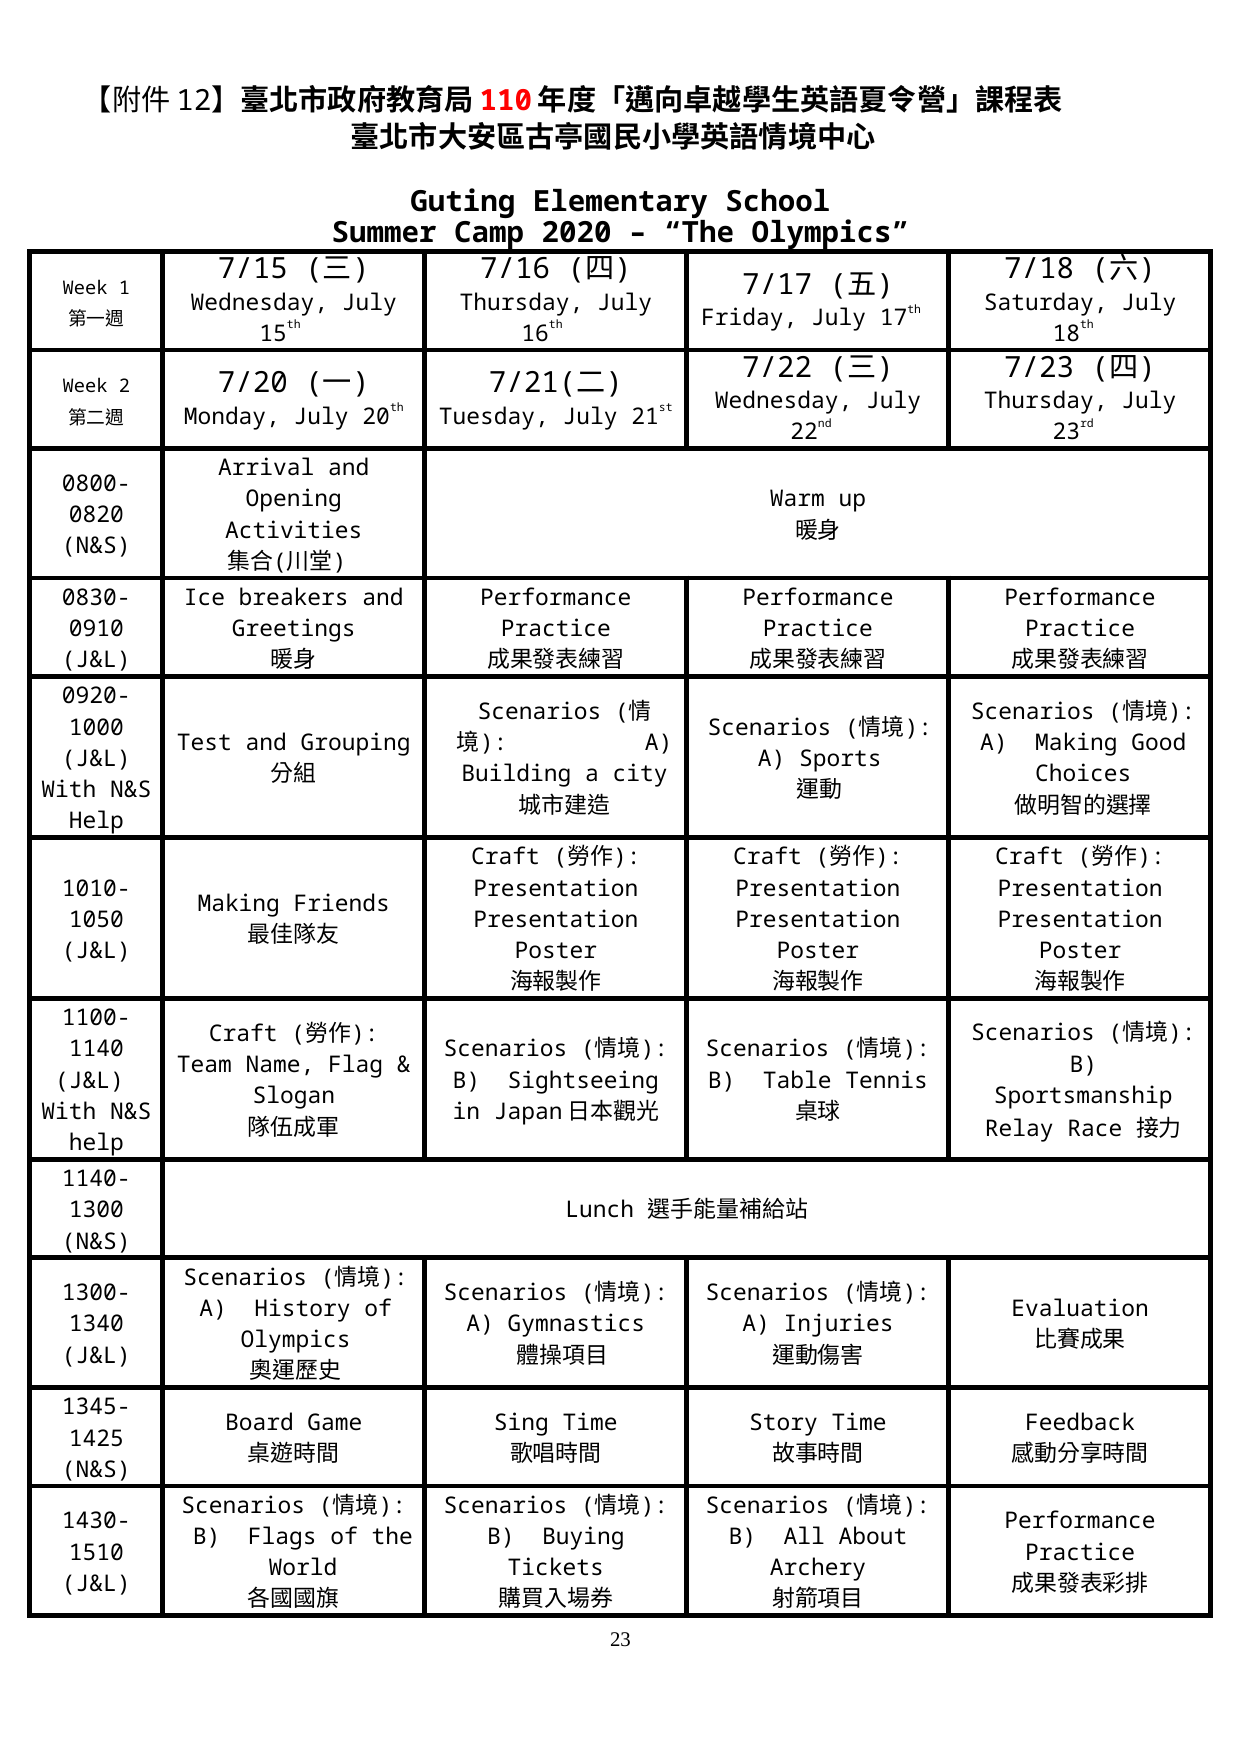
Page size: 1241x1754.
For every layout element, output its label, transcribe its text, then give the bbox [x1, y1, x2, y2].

table_cell Craft (勞作): Presentation Presentation Poster 海報製作 [689, 840, 946, 996]
table_cell Evaluation 比賽成果 [951, 1260, 1208, 1385]
text Summer Camp 2020 – “The Olympics” [83, 218, 1157, 249]
table_cell Scenarios (情境): B) All About Archery 射箭項目 [689, 1488, 946, 1613]
table_cell Ice breakers and Greetings 暖身 [165, 580, 422, 674]
table_cell Scenarios (情境): A) Gymnastics 體操項目 [427, 1260, 684, 1385]
table_cell Craft (勞作): Team Name, Flag & Slogan 隊伍成軍 [165, 1001, 422, 1157]
table_header 7/17 (五) Friday, July 17th [689, 254, 946, 347]
table_cell 1300-1340 (J&L) [32, 1260, 160, 1385]
table_header 7/16 (四) Thursday, July 16th [427, 254, 684, 347]
table_cell Craft (勞作): Presentation Presentation Poster 海報製作 [427, 840, 684, 996]
table_cell Test and Grouping 分組 [165, 679, 422, 835]
table_cell 1100-1140 (J&L) With N&S help [32, 1001, 160, 1157]
table_cell Scenarios (情境): B) Buying Tickets 購買入場券 [427, 1488, 684, 1613]
table_cell Scenarios (情境): A) Making Good Choices 做明智的選擇 [951, 679, 1208, 835]
table_cell Arrival and Opening Activities 集合(川堂) [165, 451, 422, 576]
table_cell 0830-0910 (J&L) [32, 580, 160, 674]
table_cell Scenarios (情境): B) Flags of the World 各國國旗 [165, 1488, 422, 1613]
table_cell 7/20 (一) Monday, July 20th [165, 352, 422, 446]
table_cell 1010-1050 (J&L) [32, 840, 160, 996]
table_cell Making Friends 最佳隊友 [165, 840, 422, 996]
table_cell Warm up 暖身 [427, 451, 1208, 576]
table_cell Scenarios (情境): A) Building a city 城市建造 [427, 679, 684, 835]
table_cell Week 2 第二週 [32, 352, 160, 446]
table_cell 0920-1000 (J&L) With N&S Help [32, 679, 160, 835]
table_cell Feedback 感動分享時間 [951, 1390, 1208, 1483]
table_cell Scenarios (情境): A) Sports 運動 [689, 679, 946, 835]
table_cell Story Time 故事時間 [689, 1390, 946, 1483]
table_header Week 1 第一週 [32, 254, 160, 347]
table_cell Performance Practice 成果發表練習 [427, 580, 684, 674]
table_header 7/15 (三) Wednesday, July 15th [165, 254, 422, 347]
table_cell Performance Practice 成果發表練習 [689, 580, 946, 674]
table_cell 0800-0820 (N&S) [32, 451, 160, 576]
table_cell Lunch 選手能量補給站 [165, 1162, 1208, 1255]
table_cell Scenarios (情境): B) Table Tennis 桌球 [689, 1001, 946, 1157]
table_cell Scenarios (情境): A) Injuries 運動傷害 [689, 1260, 946, 1385]
table_cell 7/22 (三) Wednesday, July 22nd [689, 352, 946, 446]
table_cell Scenarios (情境): B) Sportsmanship Relay Race 接力 [951, 1001, 1208, 1157]
table_cell Craft (勞作): Presentation Presentation Poster 海報製作 [951, 840, 1208, 996]
table_cell Performance Practice 成果發表練習 [951, 580, 1208, 674]
table_cell 7/23 (四) Thursday, July 23rd [951, 352, 1208, 446]
table_cell Scenarios (情境): B) Sightseeing in Japan日本觀光 [427, 1001, 684, 1157]
table_cell Scenarios (情境): A) History of Olympics 奧運歷史 [165, 1260, 422, 1385]
table_cell Sing Time 歌唱時間 [427, 1390, 684, 1483]
table_cell 7/21(二) Tuesday, July 21st [427, 352, 684, 446]
text Guting Elementary School [83, 187, 1157, 218]
table_cell Board Game 桌遊時間 [165, 1390, 422, 1483]
table_cell 1345-1425 (N&S) [32, 1390, 160, 1483]
text 【附件12】臺北市政府教育局110年度「邁向卓越學生英語夏令營」課程表 [83, 89, 1157, 116]
text 臺北市大安區古亭國民小學英語情境中心 [83, 116, 1157, 155]
table_cell Performance Practice 成果發表彩排 [951, 1488, 1208, 1613]
table_header 7/18 (六) Saturday, July 18th [951, 254, 1208, 347]
table_cell 1430-1510 (J&L) [32, 1488, 160, 1613]
table_cell 1140-1300 (N&S) [32, 1162, 160, 1255]
